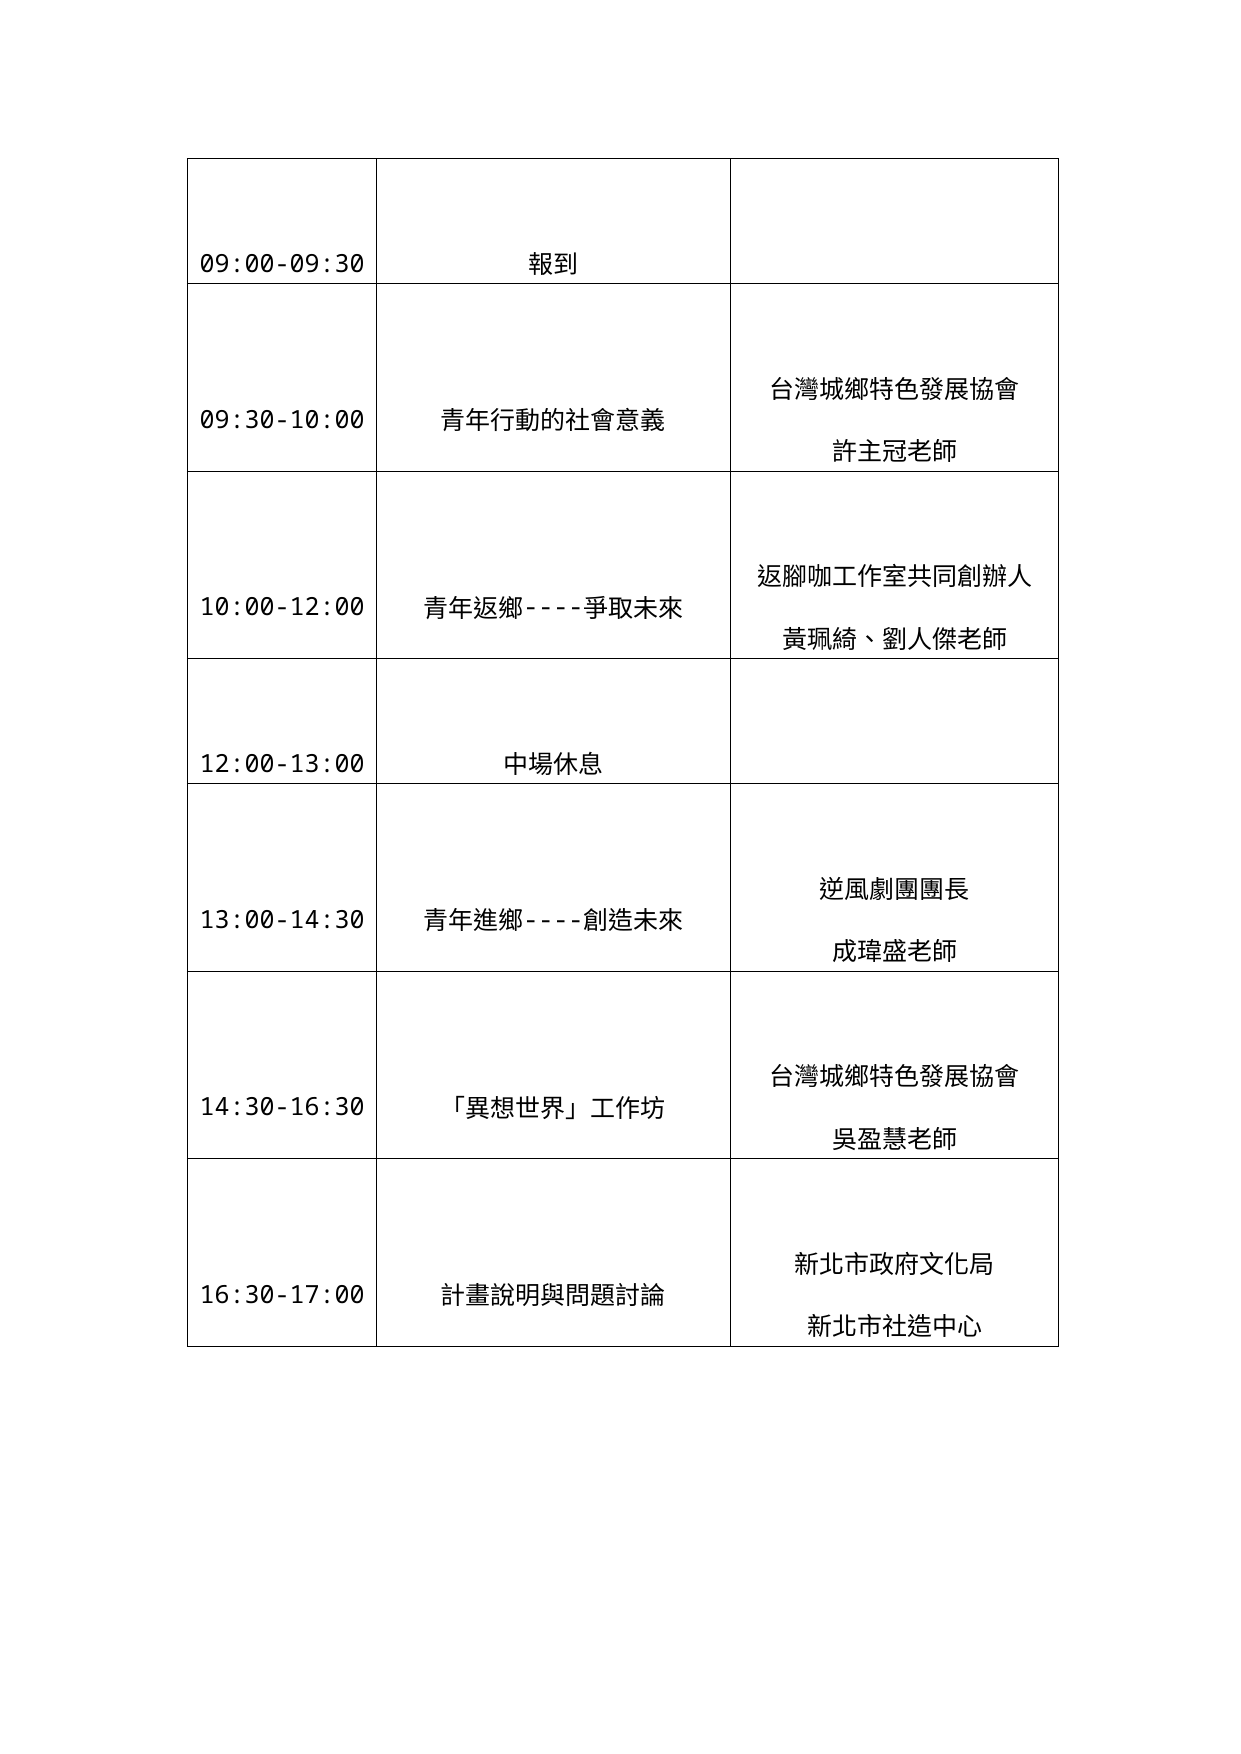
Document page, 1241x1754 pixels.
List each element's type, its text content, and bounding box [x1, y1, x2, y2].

table_cell 返腳咖工作室共同創辦人 黃珮綺、劉人傑老師 [731, 472, 1058, 658]
table_cell 09:30-10:00 [188, 284, 376, 471]
table_cell 台灣城鄉特色發展協會 吳盈慧老師 [731, 972, 1058, 1158]
table_cell 報到 [377, 159, 730, 283]
table_cell [731, 659, 1058, 783]
table_cell 「異想世界」工作坊 [377, 972, 730, 1158]
table_cell 13:00-14:30 [188, 784, 376, 971]
table_cell [731, 159, 1058, 283]
table_cell 新北市政府文化局 新北市社造中心 [731, 1159, 1058, 1346]
table_cell 青年行動的社會意義 [377, 284, 730, 471]
table_cell 10:00-12:00 [188, 472, 376, 658]
table_cell 16:30-17:00 [188, 1159, 376, 1346]
table_cell 14:30-16:30 [188, 972, 376, 1158]
table_cell 逆風劇團團長 成瑋盛老師 [731, 784, 1058, 971]
table_cell 青年進鄉----創造未來 [377, 784, 730, 971]
table_cell 中場休息 [377, 659, 730, 783]
table_cell 12:00-13:00 [188, 659, 376, 783]
table_cell 台灣城鄉特色發展協會 許主冠老師 [731, 284, 1058, 471]
table_cell 青年返鄉----爭取未來 [377, 472, 730, 658]
table_cell 計畫說明與問題討論 [377, 1159, 730, 1346]
table_cell 09:00-09:30 [188, 159, 376, 283]
